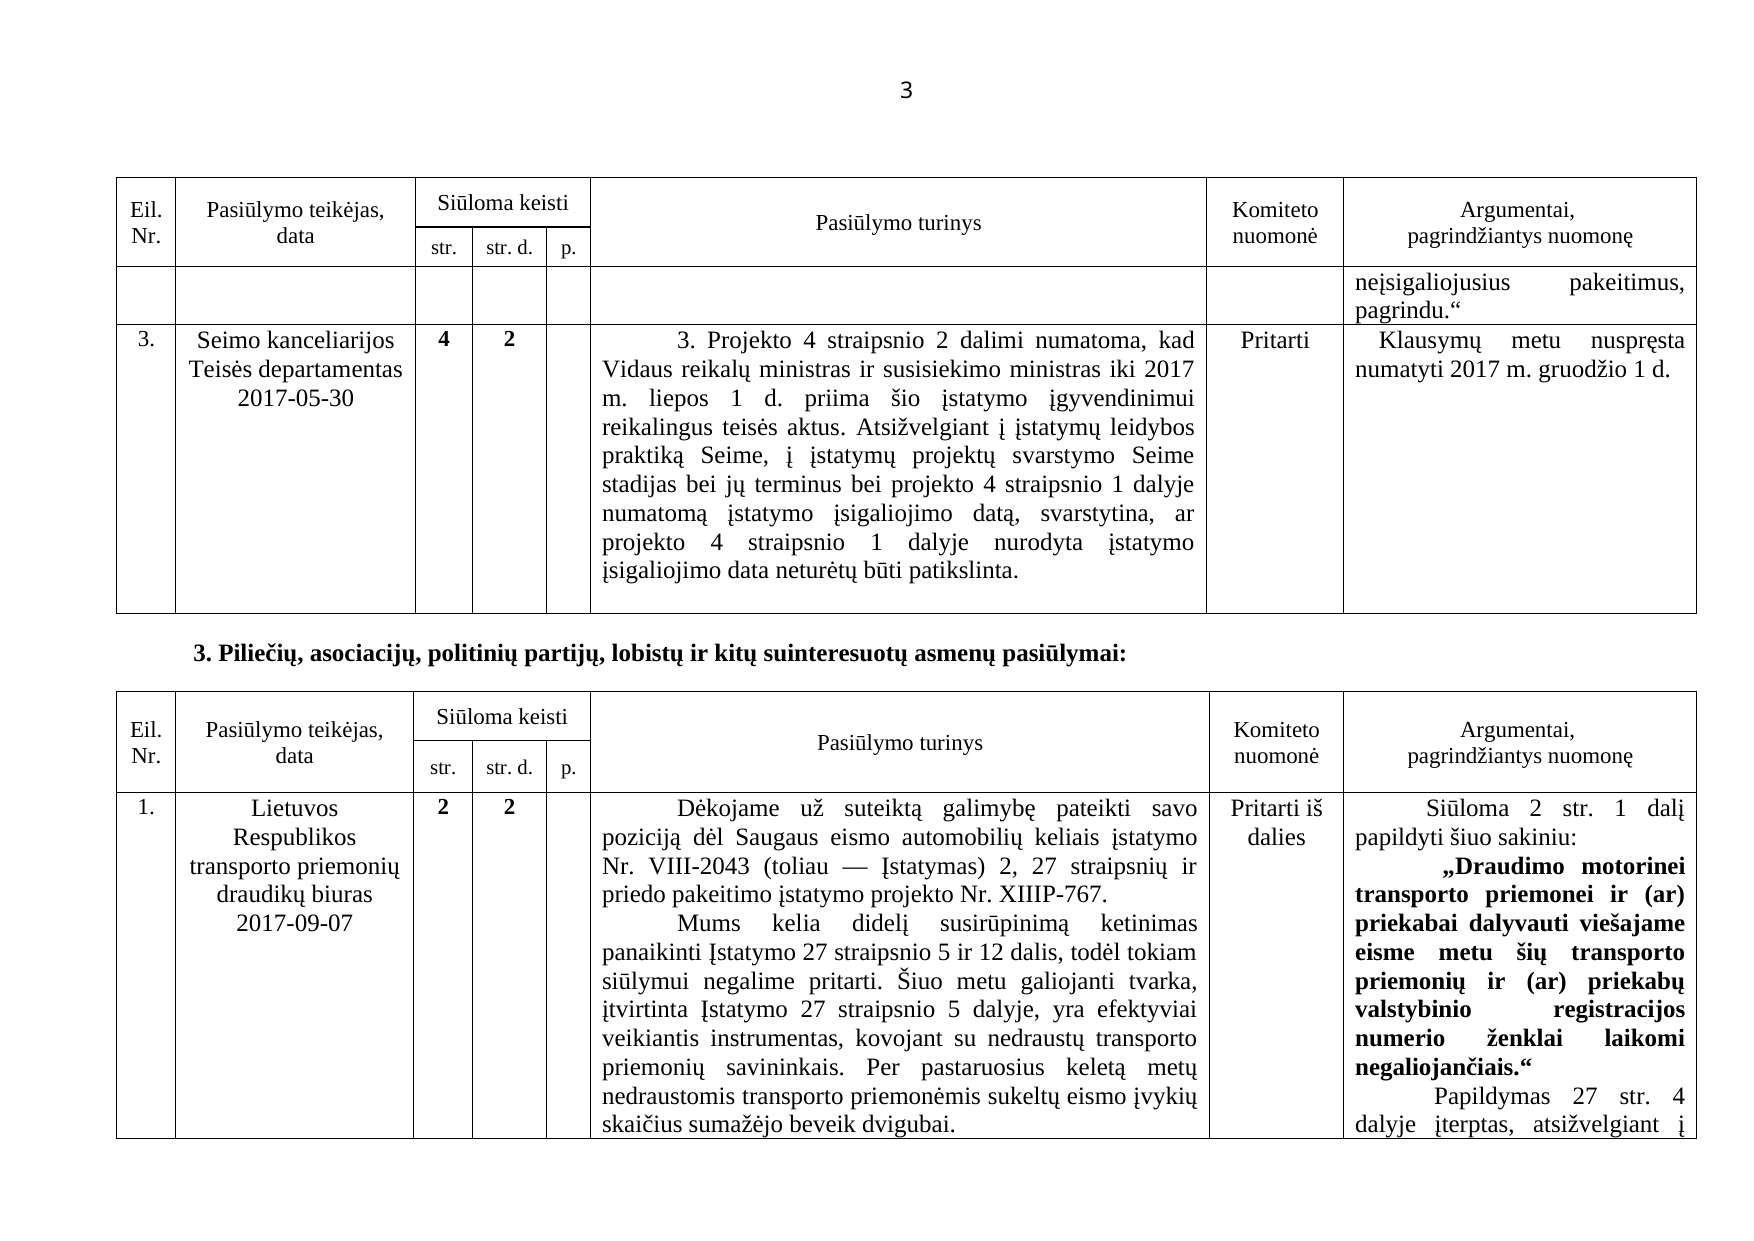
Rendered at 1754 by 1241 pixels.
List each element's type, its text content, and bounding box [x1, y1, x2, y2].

table_header Argumentai, pagrindžiantys nuomonę [1344, 692, 1696, 792]
text 3. Piliečių, asociacijų, politinių partijų, lobistų ir kitų suinteresuotų asmenų pasiūlymai: [118, 638, 1695, 667]
table_cell Pritarti [1207, 325, 1343, 613]
table_cell Seimo kanceliarijos Teisės departamentas 2017-05-30 [176, 325, 415, 613]
table_cell 2 [473, 793, 546, 1138]
table_cell 1. [117, 793, 175, 1138]
table_header Komiteto nuomonė [1207, 178, 1343, 266]
table_cell str. d. [473, 228, 546, 266]
table_cell 4 [416, 325, 472, 613]
table_cell [547, 325, 590, 613]
table_cell [1207, 267, 1343, 324]
table_cell 3. [117, 325, 175, 613]
table_cell Pritarti iš dalies [1210, 793, 1343, 1138]
table_cell Lietuvos Respublikos transporto priemonių draudikų biuras 2017-09-07 [176, 793, 413, 1138]
table_header Pasiūlymo turinys [591, 692, 1209, 792]
table_header Siūloma keisti [416, 178, 590, 226]
table_header Pasiūlymo turinys [591, 178, 1206, 266]
table_cell [591, 267, 1206, 324]
table_cell [416, 267, 472, 324]
table_cell str. [414, 741, 472, 792]
table_header Eil. Nr. [117, 692, 175, 792]
table_cell 2 [414, 793, 472, 1138]
table_header Pasiūlymo teikėjas, data [176, 692, 413, 792]
table_cell p. [547, 228, 590, 266]
table_header Pasiūlymo teikėjas, data [176, 178, 415, 266]
table_cell [117, 267, 175, 324]
table_cell Siūloma 2 str. 1 dalį papildyti šiuo sakiniu: „Draudimo motorinei transporto priemonei ir (ar) priekabai dalyvauti viešajame eisme metu šių transporto priemonių ir (ar) priekabų valstybinio registracijos numerio ženklai laikomi negaliojančiais.“ Papildymas 27 str. 4 dalyje įterptas, atsižvelgiant į [1344, 793, 1696, 1138]
table_cell neįsigaliojusius pakeitimus, pagrindu.“ [1344, 267, 1696, 324]
table_cell 3. Projekto 4 straipsnio 2 dalimi numatoma, kad Vidaus reikalų ministras ir susisiekimo ministras iki 2017 m. liepos 1 d. priima šio įstatymo įgyvendinimui reikalingus teisės aktus. Atsižvelgiant į įstatymų leidybos praktiką Seime, į įstatymų projektų svarstymo Seime stadijas bei jų terminus bei projekto 4 straipsnio 1 dalyje numatomą įstatymo įsigaliojimo datą, svarstytina, ar projekto 4 straipsnio 1 dalyje nurodyta įstatymo įsigaliojimo data neturėtų būti patikslinta. [591, 325, 1206, 613]
table_cell [547, 267, 590, 324]
table_cell [176, 267, 415, 324]
table_header Eil. Nr. [117, 178, 175, 266]
table_header Siūloma keisti [414, 692, 590, 740]
table_cell Klausymų metu nuspręsta numatyti 2017 m. gruodžio 1 d. [1344, 325, 1696, 613]
table_header Komiteto nuomonė [1210, 692, 1343, 792]
table_cell [473, 267, 546, 324]
table_header Argumentai, pagrindžiantys nuomonę [1344, 178, 1696, 266]
table_cell p. [547, 741, 590, 792]
table_cell str. [416, 228, 472, 266]
table_cell Dėkojame už suteiktą galimybę pateikti savo poziciją dėl Saugaus eismo automobilių keliais įstatymo Nr. VIII-2043 (toliau — Įstatymas) 2, 27 straipsnių ir priedo pakeitimo įstatymo projekto Nr. XIIIP-767. Mums kelia didelį susirūpinimą ketinimas panaikinti Įstatymo 27 straipsnio 5 ir 12 dalis, todėl tokiam siūlymui negalime pritarti. Šiuo metu galiojanti tvarka, įtvirtinta Įstatymo 27 straipsnio 5 dalyje, yra efektyviai veikiantis instrumentas, kovojant su nedraustų transporto priemonių savininkais. Per pastaruosius keletą metų nedraustomis transporto priemonėmis sukeltų eismo įvykių skaičius sumažėjo beveik dvigubai. [591, 793, 1209, 1138]
table_cell str. d. [473, 741, 546, 792]
table_cell [547, 793, 590, 1138]
table_cell 2 [473, 325, 546, 613]
